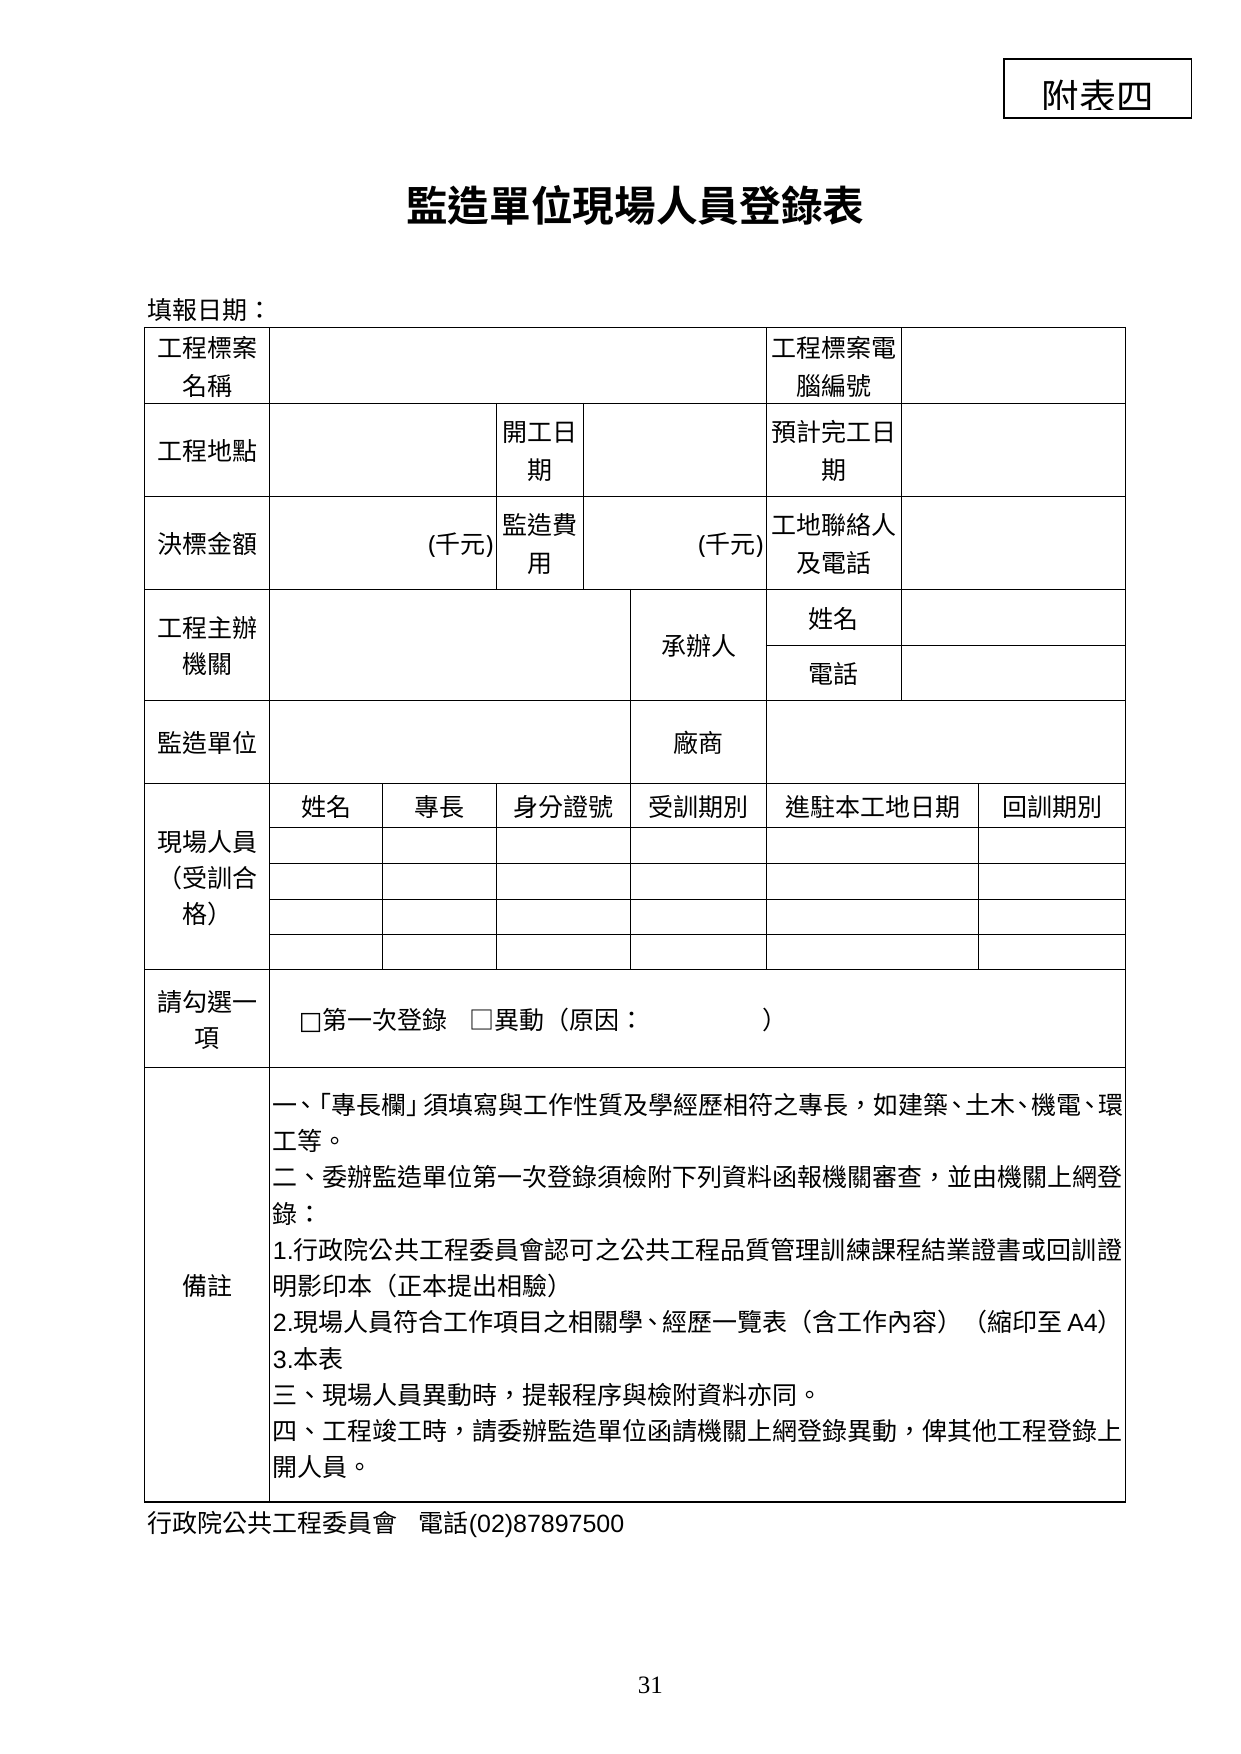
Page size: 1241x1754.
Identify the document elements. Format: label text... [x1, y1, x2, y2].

table_cell [497, 900, 630, 934]
table_cell [979, 935, 1125, 969]
text 行政院公共工程委員會 電話(02)87897500 [148, 1503, 1122, 1540]
table_cell [497, 864, 630, 899]
table_cell 工程主辦機關 [145, 590, 269, 699]
table_cell [767, 828, 978, 863]
table_cell [631, 900, 766, 934]
table_cell 監造單位 [145, 701, 269, 783]
table_cell 請勾選一項 [145, 970, 269, 1067]
table_cell [767, 701, 1125, 783]
table_cell [631, 828, 766, 863]
table_cell [497, 935, 630, 969]
table_cell [631, 935, 766, 969]
table_cell [270, 864, 382, 899]
table_header 工程標案電腦編號 [767, 328, 901, 403]
table_cell [383, 864, 496, 899]
table_cell [270, 935, 382, 969]
table_cell [902, 646, 1125, 699]
table_cell 專長 [383, 784, 496, 827]
table_cell [767, 935, 978, 969]
table_cell [270, 900, 382, 934]
table_cell 廠商 [631, 701, 766, 783]
table_cell [270, 590, 630, 699]
table_cell [979, 828, 1125, 863]
table_cell [497, 828, 630, 863]
table_cell [383, 828, 496, 863]
table_cell 回訓期別 [979, 784, 1125, 827]
table_cell [383, 935, 496, 969]
table_cell (千元) [584, 497, 766, 589]
table_cell 一、「專長欄」須填寫與工作性質及學經歷相符之專長，如建築、土木、機電、環工等。 二、委辦監造單位第一次登錄須檢附下列資料函報機關審查，並由機關上網登錄： 1.行政院公共工程委員會認可之公共工程品質管理訓練課程結業證書或回訓證明影印本（正本提出相驗） 2.現場人員符合工作項目之相關學、經歷一覽表（含工作內容）（縮印至A4） 3.本表 三、現場人員異動時，提報程序與檢附資料亦同。 四、工程竣工時，請委辦監造單位函請機關上網登錄異動，俾其他工程登錄上開人員。 [270, 1068, 1125, 1501]
table_cell (千元) [270, 497, 496, 589]
table_cell 工地聯絡人及電話 [767, 497, 901, 589]
table_cell 監造費用 [497, 497, 583, 589]
table_cell [270, 828, 382, 863]
table_header 工程標案名稱 [145, 328, 269, 403]
table_cell 電話 [767, 646, 901, 699]
table_cell [979, 864, 1125, 899]
table_cell [270, 404, 496, 496]
table_cell [979, 900, 1125, 934]
table_cell [902, 497, 1125, 589]
table_cell [584, 404, 766, 496]
table_cell [767, 900, 978, 934]
table_cell 決標金額 [145, 497, 269, 589]
table_cell [383, 900, 496, 934]
text 附表四 [1020, 67, 1176, 110]
table_cell 預計完工日期 [767, 404, 901, 496]
table_cell 承辦人 [631, 590, 766, 699]
table_header [270, 328, 766, 403]
text 填報日期： [148, 291, 1122, 327]
table_cell □第一次登錄 □異動（原因： ） [270, 970, 1125, 1067]
table_cell 工程地點 [145, 404, 269, 496]
table_cell 身分證號 [497, 784, 630, 827]
text 監造單位現場人員登錄表 [148, 173, 1122, 234]
table_cell [270, 701, 630, 783]
table_cell 開工日期 [497, 404, 583, 496]
table_cell 姓名 [270, 784, 382, 827]
table_cell 姓名 [767, 590, 901, 645]
table_header [902, 328, 1125, 403]
table_cell [631, 864, 766, 899]
table_cell 受訓期別 [631, 784, 766, 827]
table_cell 進駐本工地日期 [767, 784, 978, 827]
table_cell [902, 590, 1125, 645]
table_cell [902, 404, 1125, 496]
table_cell [767, 864, 978, 899]
table_cell 現場人員（受訓合格） [145, 784, 269, 969]
table_cell 備註 [145, 1068, 269, 1501]
